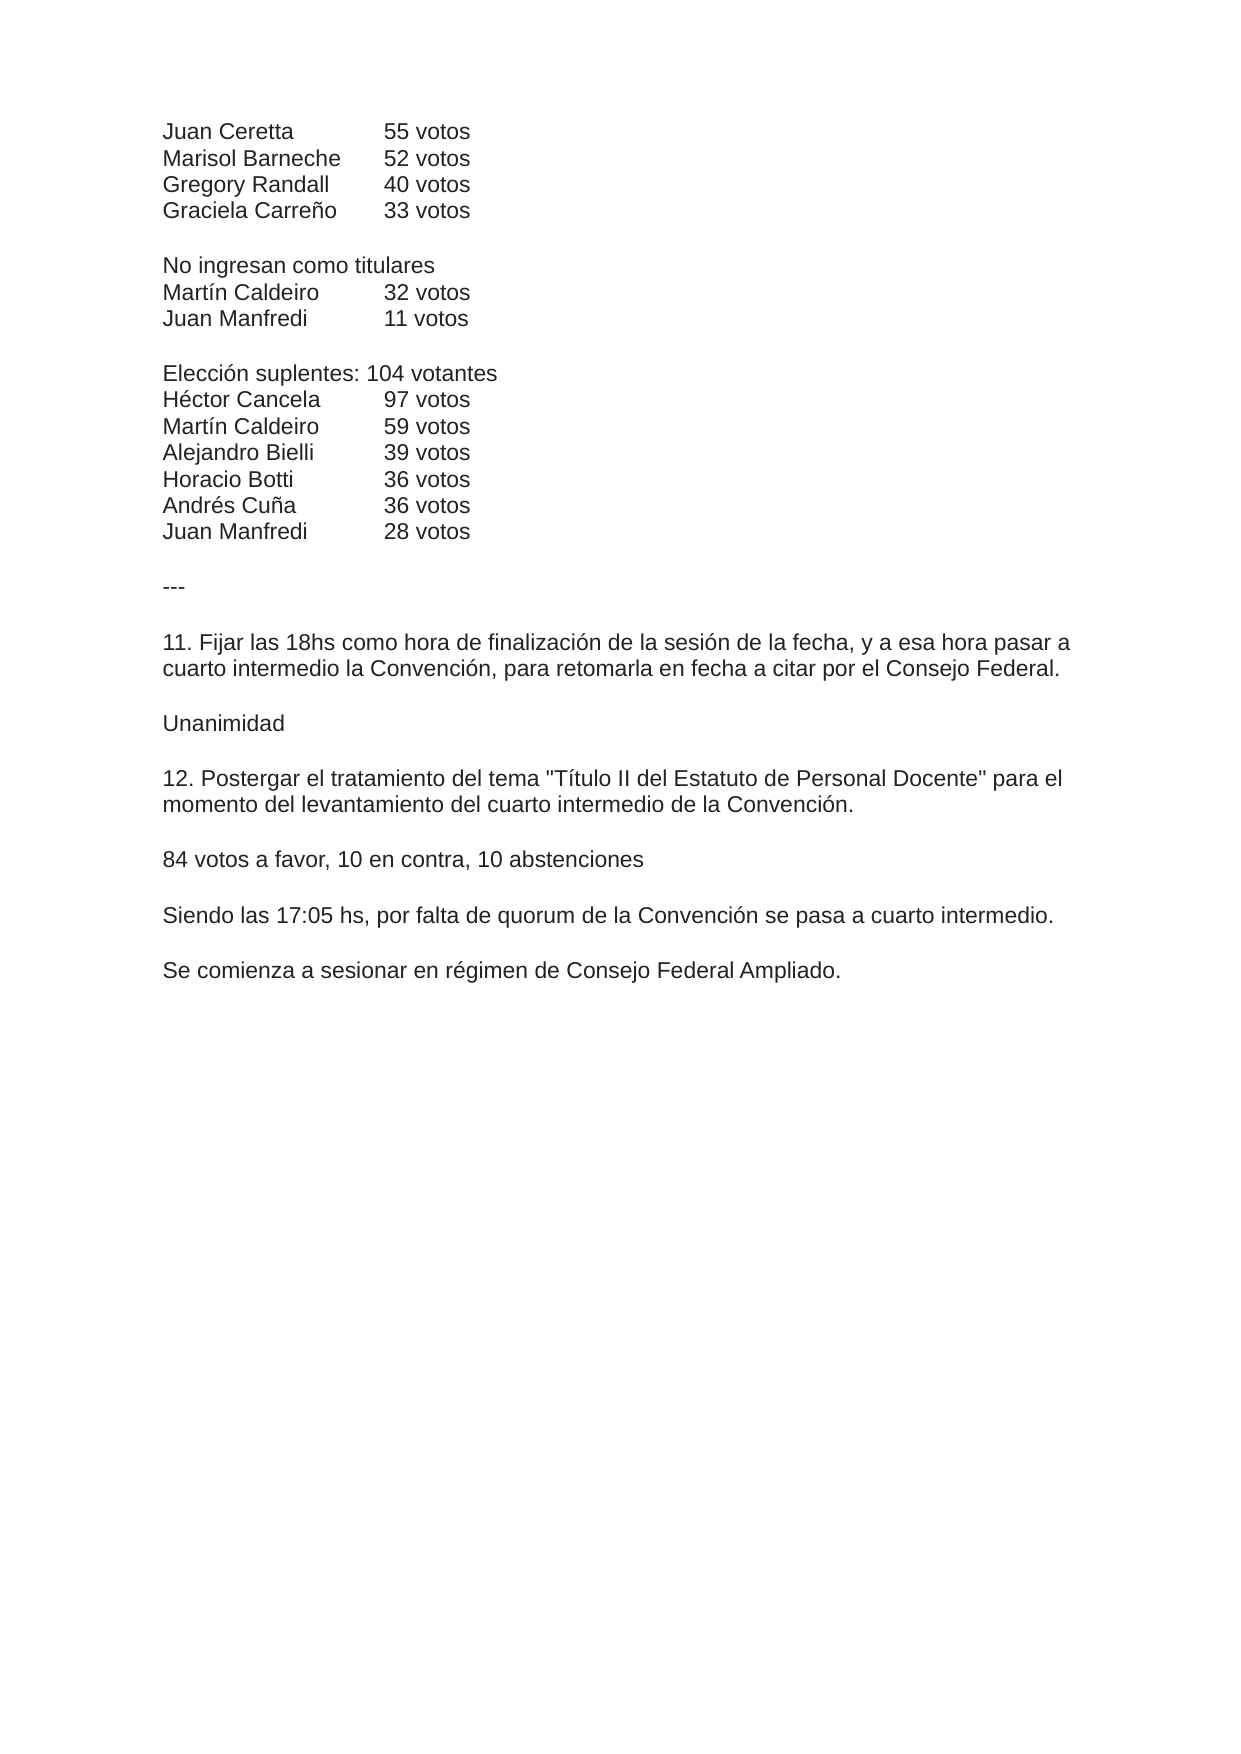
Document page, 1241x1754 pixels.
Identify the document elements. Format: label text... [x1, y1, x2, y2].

text Unanimidad [162, 710, 1122, 736]
text Andrés Cuña 36 votos [162, 492, 1122, 518]
text 84 votos a favor, 10 en contra, 10 abstenciones [162, 846, 1122, 873]
text Alejandro Bielli 39 votos [162, 439, 1122, 466]
text Elección suplentes: 104 votantes Héctor Cancela 97 votos [162, 360, 1122, 413]
text Juan Manfredi 28 votos [162, 518, 1122, 544]
text No ingresan como titulares [162, 252, 1122, 279]
text Siendo las 17:05 hs, por falta de quorum de la Convención se pasa a cuarto intermedio. [162, 902, 1122, 928]
text Juan Ceretta 55 votos [162, 118, 1122, 144]
text 11. Fijar las 18hs como hora de finalización de la sesión de la fecha, y a esa hora pasar a cuarto intermedio la Convención, para retomarla en fecha a citar por el Consejo Federal. [162, 628, 1122, 681]
text Gregory Randall 40 votos [162, 171, 1122, 197]
text Martín Caldeiro 32 votos [162, 279, 1122, 305]
text Graciela Carreño 33 votos [162, 197, 1122, 223]
text Se comienza a sesionar en régimen de Consejo Federal Ampliado. [162, 957, 1122, 983]
text Martín Caldeiro 59 votos [162, 413, 1122, 439]
text Marisol Barneche 52 votos [162, 144, 1122, 171]
text Horacio Botti 36 votos [162, 466, 1122, 492]
text --- [162, 573, 1122, 600]
text 12. Postergar el tratamiento del tema "Título II del Estatuto de Personal Docente" para el momento del levantamiento del cuarto intermedio de la Convención. [162, 765, 1122, 818]
text Juan Manfredi 11 votos [162, 305, 1122, 331]
